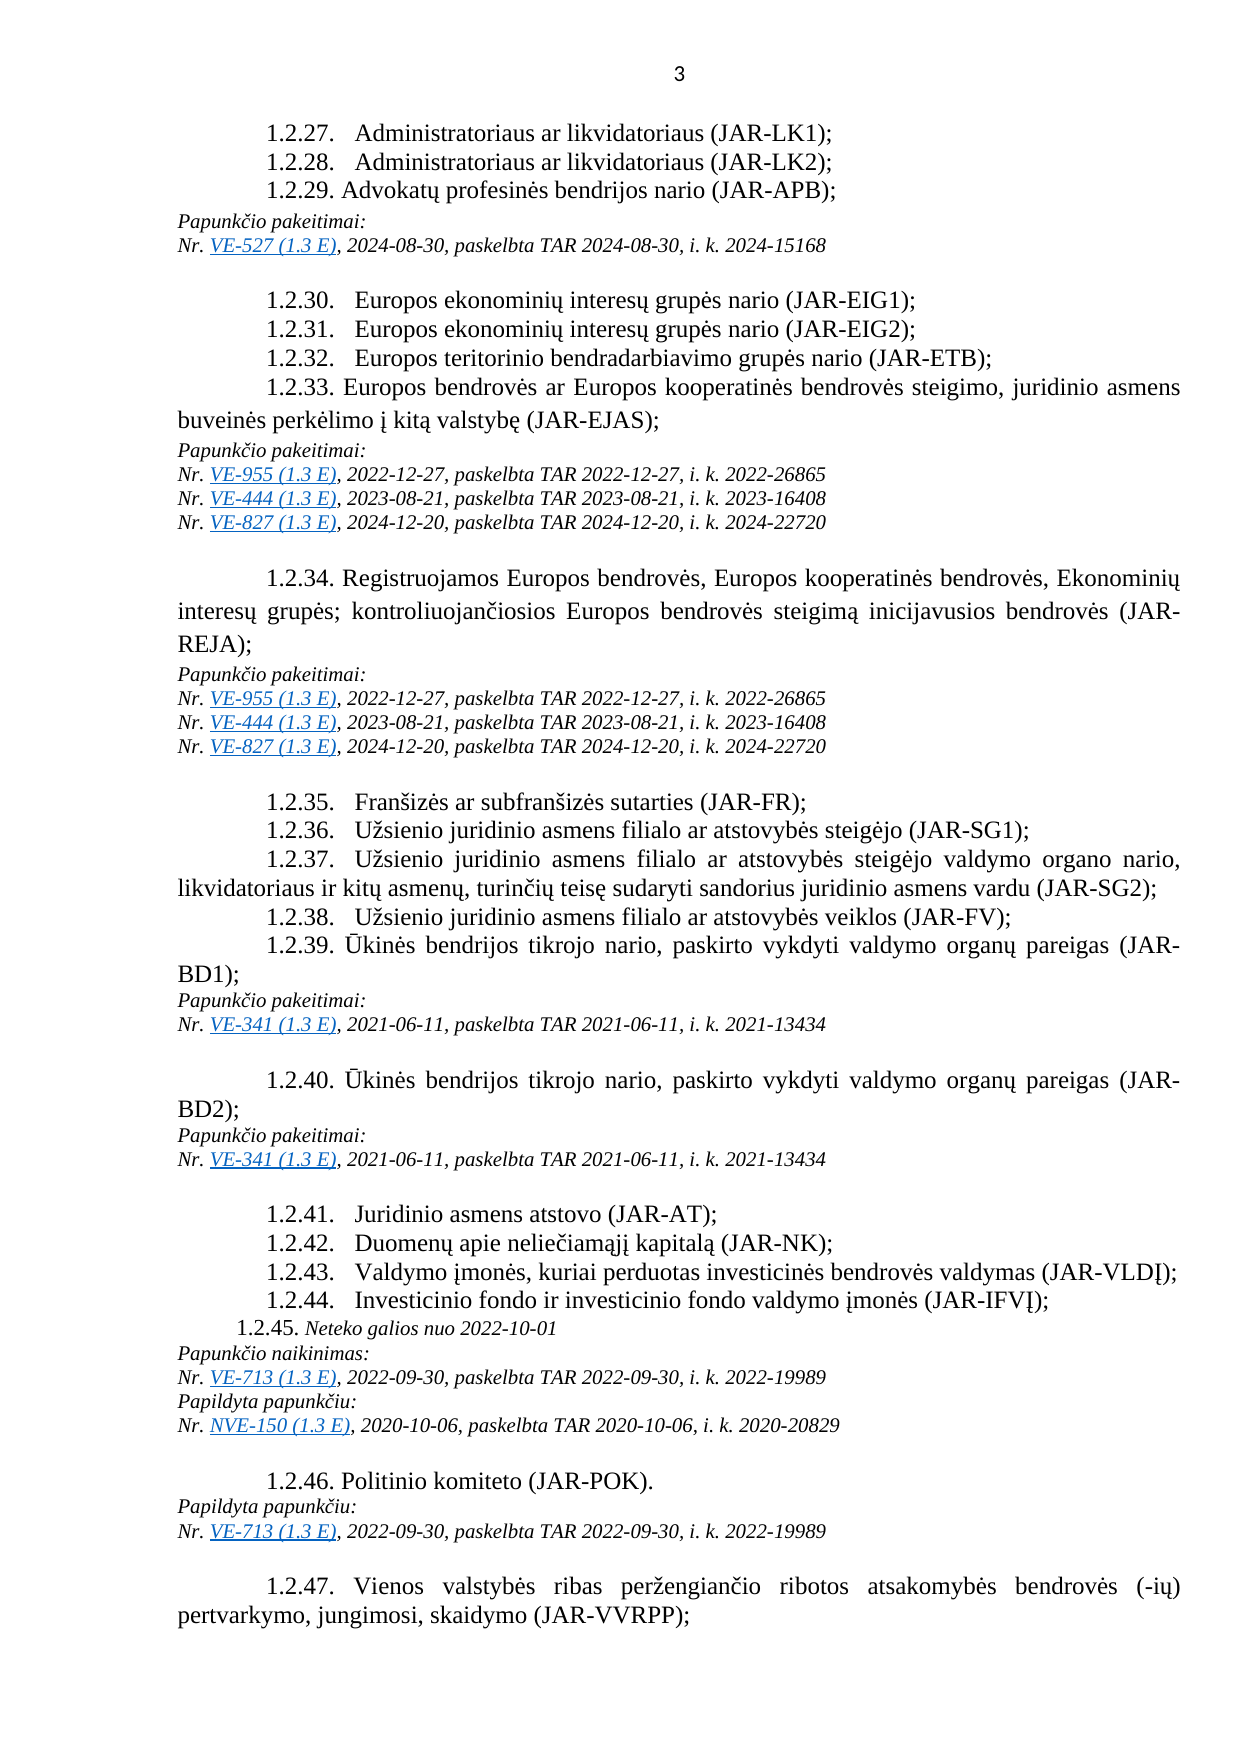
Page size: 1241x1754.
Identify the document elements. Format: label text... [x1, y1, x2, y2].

text Nr. VE-713 (1.3 E), 2022-09-30, paskelbta TAR 2022-09-30, i. k. 2022-19989 [177, 1518, 1181, 1543]
text Nr. NVE-150 (1.3 E), 2020-10-06, paskelbta TAR 2020-10-06, i. k. 2020-20829 [177, 1413, 1181, 1437]
text 1.2.28. Administratoriaus ar likvidatoriaus (JAR-LK2); [177, 147, 1181, 176]
text Papunkčio pakeitimai: [177, 988, 1181, 1012]
text Nr. VE-955 (1.3 E), 2022-12-27, paskelbta TAR 2022-12-27, i. k. 2022-26865 [177, 462, 1181, 486]
text Nr. VE-341 (1.3 E), 2021-06-11, paskelbta TAR 2021-06-11, i. k. 2021-13434 [177, 1012, 1181, 1036]
text Nr. VE-444 (1.3 E), 2023-08-21, paskelbta TAR 2023-08-21, i. k. 2023-16408 [177, 710, 1181, 734]
text 1.2.31. Europos ekonominių interesų grupės nario (JAR-EIG2); [177, 314, 1181, 343]
text Nr. VE-827 (1.3 E), 2024-12-20, paskelbta TAR 2024-12-20, i. k. 2024-22720 [177, 510, 1181, 534]
text 1.2.42. Duomenų apie neliečiamąjį kapitalą (JAR-NK); [177, 1228, 1181, 1257]
text 1.2.33. Europos bendrovės ar Europos kooperatinės bendrovės steigimo, juridinio asmens buveinės perkėlimo į kitą valstybę (JAR-EJAS); [177, 372, 1181, 433]
text Nr. VE-713 (1.3 E), 2022-09-30, paskelbta TAR 2022-09-30, i. k. 2022-19989 [177, 1365, 1181, 1389]
text 1.2.40. Ūkinės bendrijos tikrojo nario, paskirto vykdyti valdymo organų pareigas (JAR-BD2); [177, 1065, 1181, 1122]
text Papildyta papunkčiu: [177, 1389, 1181, 1413]
text Papunkčio pakeitimai: [177, 662, 1181, 686]
text 1.2.45. Neteko galios nuo 2022-10-01 [177, 1314, 1181, 1341]
text Nr. VE-527 (1.3 E), 2024-08-30, paskelbta TAR 2024-08-30, i. k. 2024-15168 [177, 233, 1181, 257]
text 1.2.44. Investicinio fondo ir investicinio fondo valdymo įmonės (JAR-IFVĮ); [177, 1286, 1181, 1314]
text Papunkčio pakeitimai: [177, 1122, 1181, 1147]
text 1.2.30. Europos ekonominių interesų grupės nario (JAR-EIG1); [177, 286, 1181, 314]
text Nr. VE-827 (1.3 E), 2024-12-20, paskelbta TAR 2024-12-20, i. k. 2024-22720 [177, 734, 1181, 758]
text 1.2.37. Užsienio juridinio asmens filialo ar atstovybės steigėjo valdymo organo nario, likvidatoriaus ir kitų asmenų, turinčių teisę sudaryti sandorius juridinio asmens vardu (JAR-SG2); [177, 844, 1181, 902]
text 1.2.47. Vienos valstybės ribas peržengiančio ribotos atsakomybės bendrovės (-ių) pertvarkymo, jungimosi, skaidymo (JAR-VVRPP); [177, 1571, 1181, 1629]
text 1.2.34. Registruojamos Europos bendrovės, Europos kooperatinės bendrovės, Ekonominių interesų grupės; kontroliuojančiosios Europos bendrovės steigimą inicijavusios bendrovės (JAR-REJA); [177, 563, 1181, 658]
text 1.2.29. Advokatų profesinės bendrijos nario (JAR-APB); [236, 176, 1181, 204]
text Papildyta papunkčiu: [177, 1494, 1181, 1518]
text Nr. VE-955 (1.3 E), 2022-12-27, paskelbta TAR 2022-12-27, i. k. 2022-26865 [177, 686, 1181, 710]
text 1.2.38. Užsienio juridinio asmens filialo ar atstovybės veiklos (JAR-FV); [177, 902, 1181, 931]
text 1.2.43. Valdymo įmonės, kuriai perduotas investicinės bendrovės valdymas (JAR-VLDĮ); [177, 1257, 1181, 1286]
text 1.2.36. Užsienio juridinio asmens filialo ar atstovybės steigėjo (JAR-SG1); [177, 816, 1181, 844]
text Papunkčio pakeitimai: [177, 438, 1181, 462]
text 1.2.41. Juridinio asmens atstovo (JAR-AT); [177, 1199, 1181, 1228]
text 1.2.32. Europos teritorinio bendradarbiavimo grupės nario (JAR-ETB); [177, 343, 1181, 372]
text 1.2.46. Politinio komiteto (JAR-POK). [177, 1466, 1181, 1494]
text 1.2.27. Administratoriaus ar likvidatoriaus (JAR-LK1); [177, 118, 1181, 147]
text Papunkčio naikinimas: [177, 1341, 1181, 1365]
text 1.2.39. Ūkinės bendrijos tikrojo nario, paskirto vykdyti valdymo organų pareigas (JAR-BD1); [177, 931, 1181, 988]
text Nr. VE-444 (1.3 E), 2023-08-21, paskelbta TAR 2023-08-21, i. k. 2023-16408 [177, 486, 1181, 510]
text Nr. VE-341 (1.3 E), 2021-06-11, paskelbta TAR 2021-06-11, i. k. 2021-13434 [177, 1147, 1181, 1171]
text 1.2.35. Franšizės ar subfranšizės sutarties (JAR-FR); [177, 787, 1181, 816]
text Papunkčio pakeitimai: [177, 209, 1181, 233]
